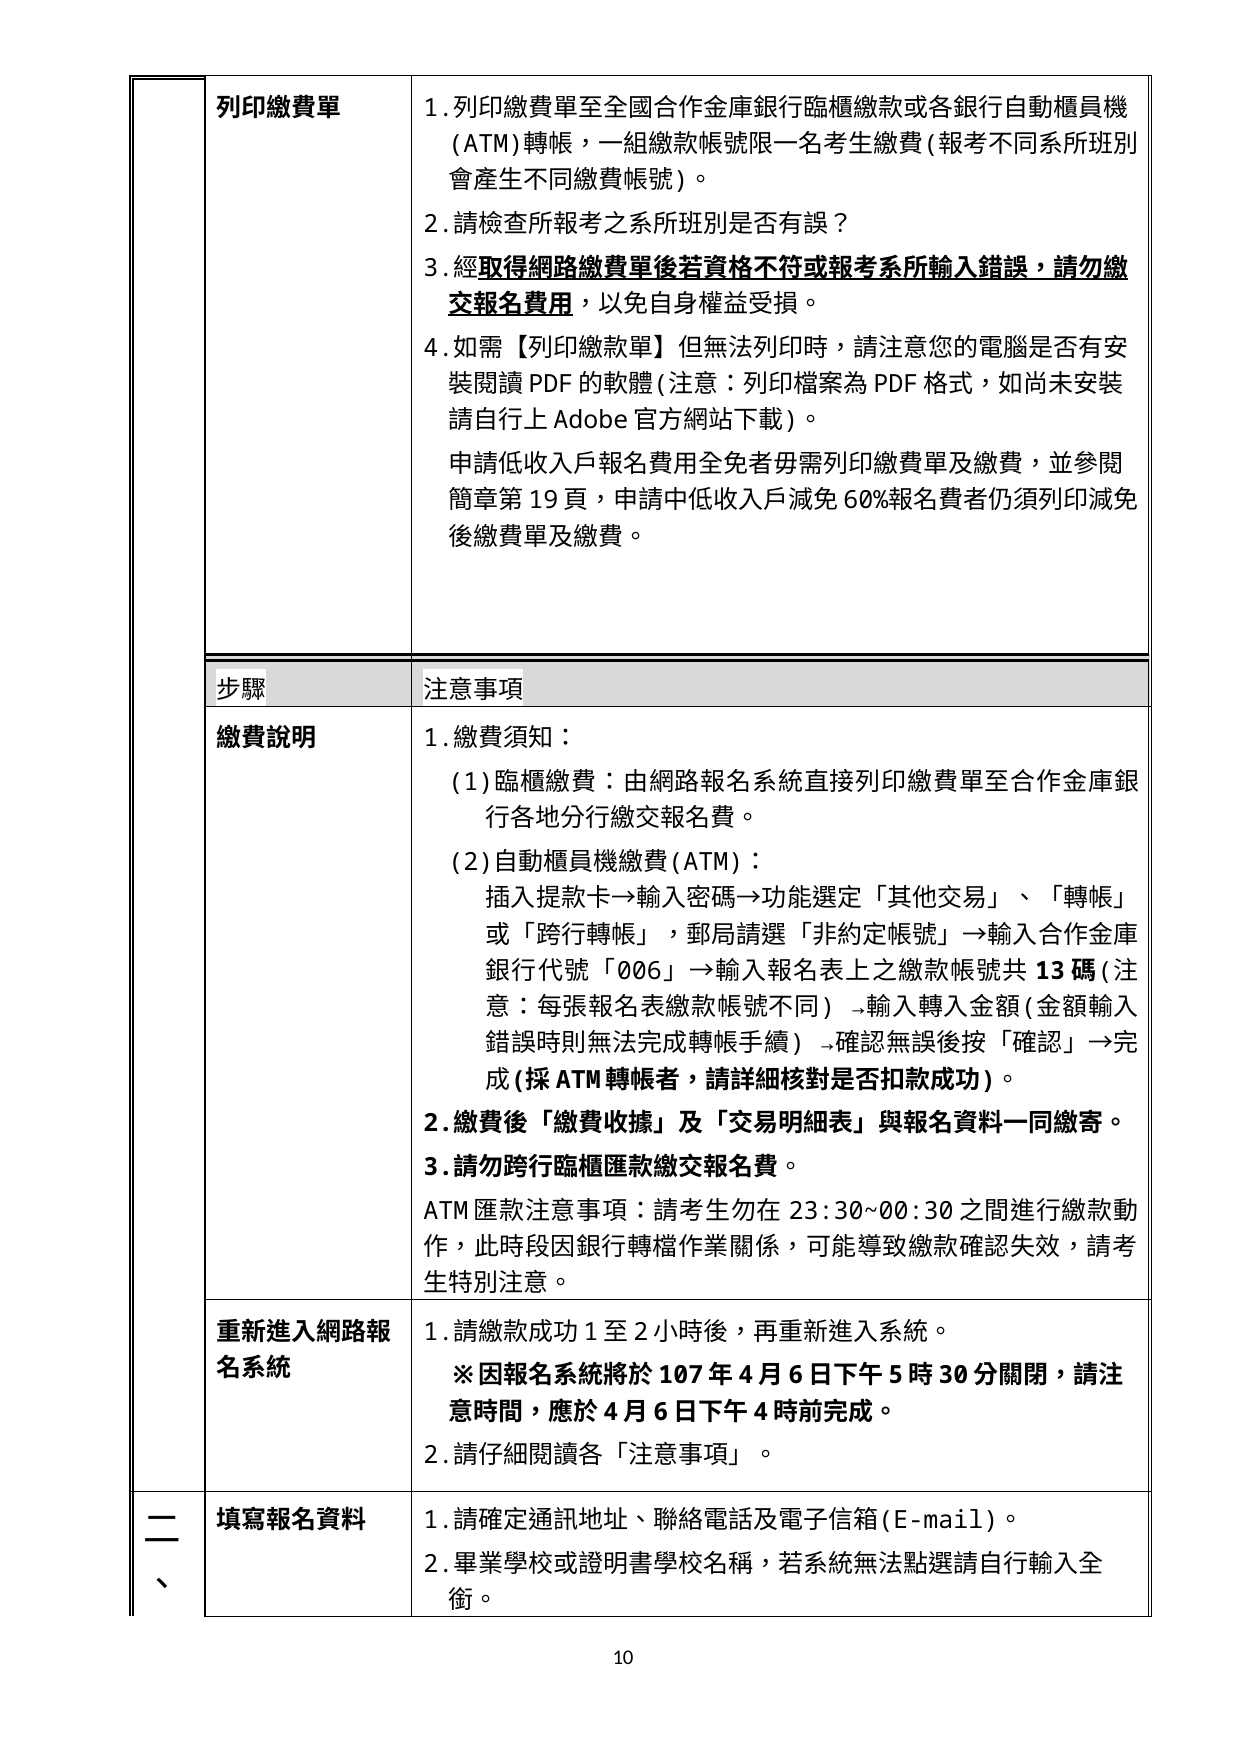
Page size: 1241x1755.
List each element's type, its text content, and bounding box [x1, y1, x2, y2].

table_cell 1.繳費須知： (1)臨櫃繳費：由網路報名系統直接列印繳費單至合作金庫銀行各地分行繳交報名費。 (2)自動櫃員機繳費(ATM)： 插入提款卡→輸入密碼→功能選定「其他交易」、「轉帳」或「跨行轉帳」，郵局請選「非約定帳號」→輸入合作金庫銀行代號「006」→輸入報名表上之繳款帳號共13碼(注意：每張報名表繳款帳號不同) →輸入轉入金額(金額輸入錯誤時則無法完成轉帳手續) →確認無誤後按「確認」→完成(採ATM轉帳者，請詳細核對是否扣款成功)。 2.繳費後「繳費收據」及「交易明細表」與報名資料一同繳寄。 3.請勿跨行臨櫃匯款繳交報名費。 ATM匯款注意事項：請考生勿在23:30~00:30之間進行繳款動作，此時段因銀行轉檔作業關係，可能導致繳款確認失效，請考生特別注意。 [412, 707, 1148, 1299]
table_cell 二、 [134, 1492, 204, 1616]
table_cell 1.列印繳費單至全國合作金庫銀行臨櫃繳款或各銀行自動櫃員機(ATM)轉帳，一組繳款帳號限一名考生繳費(報考不同系所班別會產生不同繳費帳號)。 2.請檢查所報考之系所班別是否有誤？ 3.經取得網路繳費單後若資格不符或報考系所輸入錯誤，請勿繳交報名費用，以免自身權益受損。 4.如需【列印繳款單】但無法列印時，請注意您的電腦是否有安裝閱讀PDF的軟體(注意：列印檔案為PDF格式，如尚未安裝請自行上Adobe官方網站下載)。 申請低收入戶報名費用全免者毋需列印繳費單及繳費，並參閱簡章第19頁，申請中低收入戶減免60%報名費者仍須列印減免後繳費單及繳費。 [412, 76, 1148, 652]
table_cell 列印繳費單 [206, 76, 411, 652]
table_cell 繳費說明 [206, 707, 411, 1299]
table_cell 步驟 [206, 662, 411, 706]
table_cell 注意事項 [412, 653, 1150, 706]
table_cell 填寫報名資料 [206, 1492, 411, 1616]
table_header [134, 80, 204, 1491]
table_cell 重新進入網路報名系統 [206, 1300, 411, 1491]
table_cell 1.請繳款成功1至2小時後，再重新進入系統。 ※因報名系統將於107年4月6日下午5時30分關閉，請注意時間，應於4月6日下午4時前完成。 2.請仔細閱讀各「注意事項」。 [412, 1300, 1148, 1491]
table_cell 1.請確定通訊地址、聯絡電話及電子信箱(E-mail)。 2.畢業學校或證明書學校名稱，若系統無法點選請自行輸入全銜。 [412, 1492, 1148, 1616]
